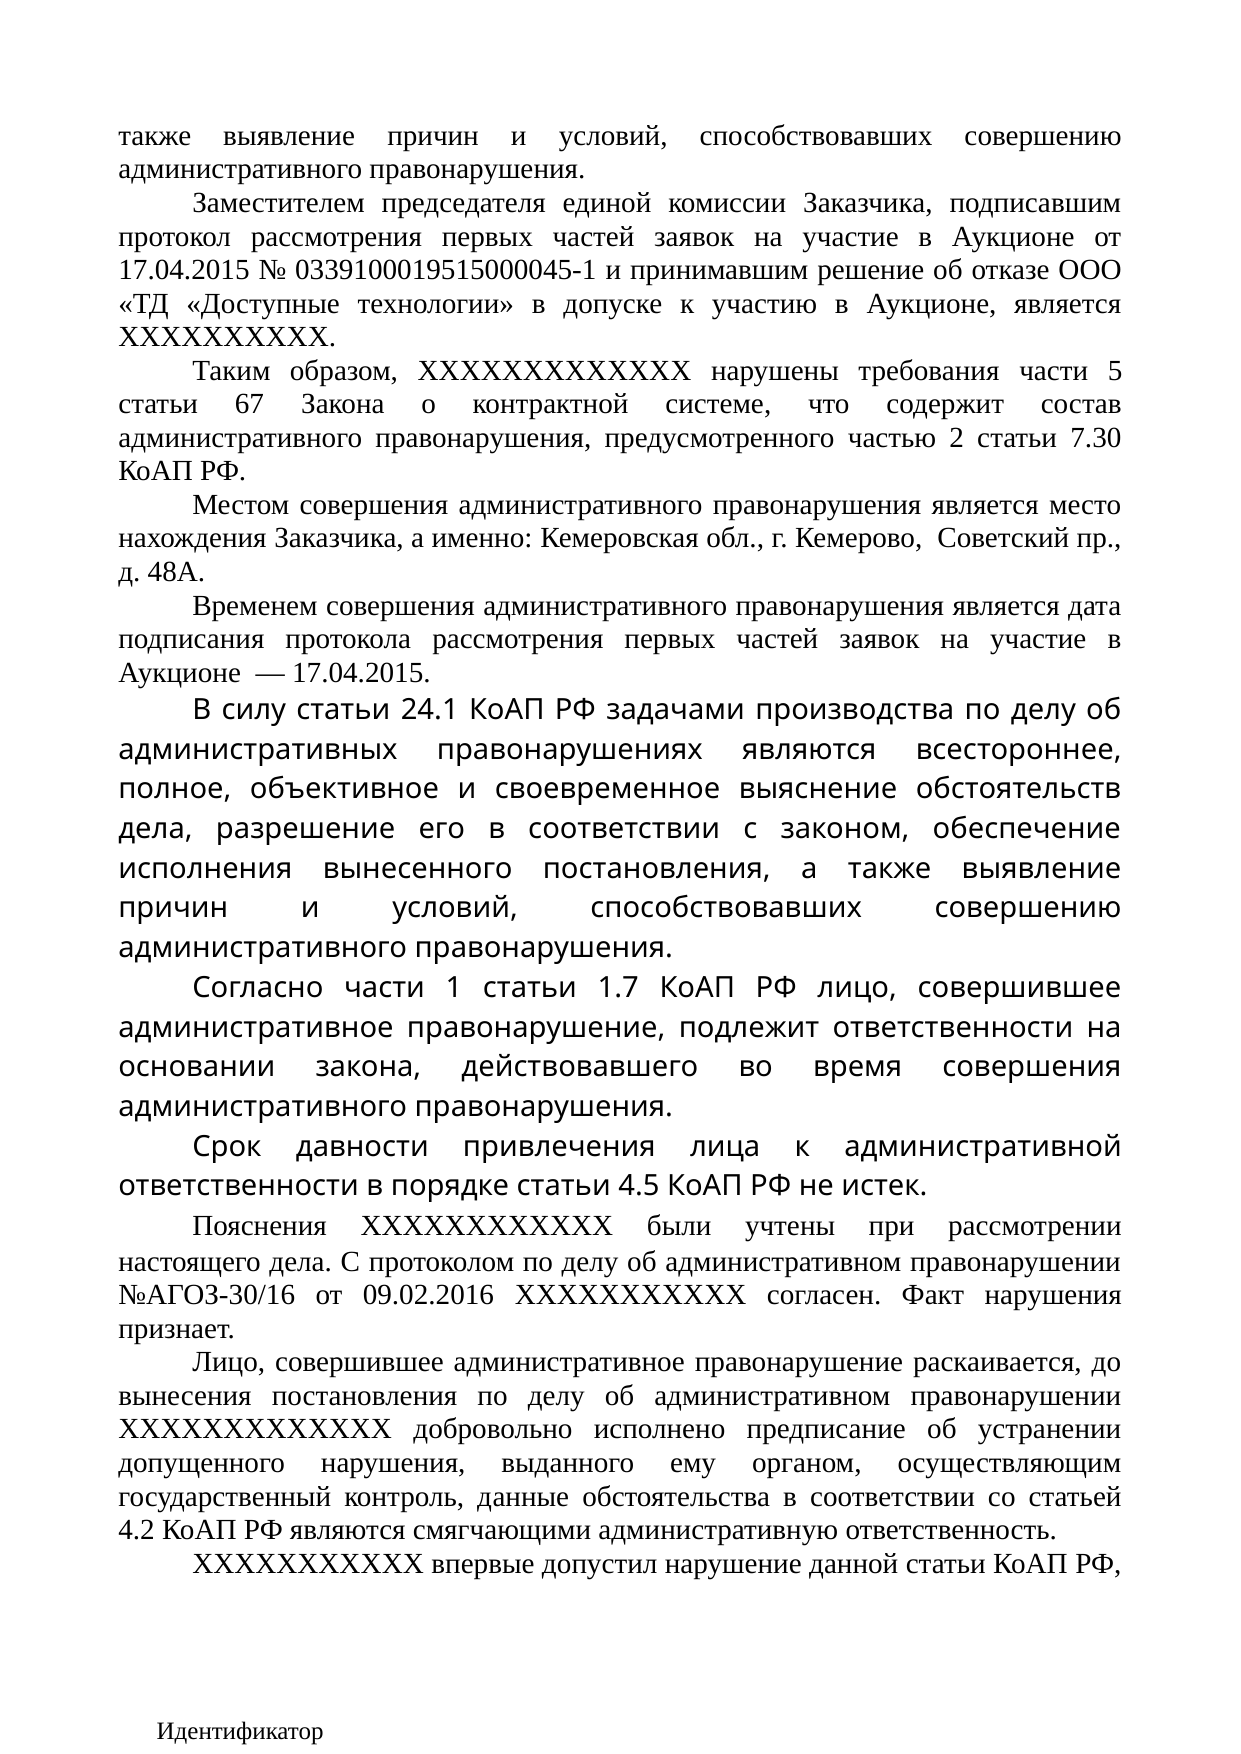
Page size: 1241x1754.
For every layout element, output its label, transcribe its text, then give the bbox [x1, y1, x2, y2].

text также выявление причин и условий, способствовавших совершению административного правонарушения. [118, 118, 1122, 185]
text Согласно части 1 статьи 1.7 КоАП РФ лицо, совершившее административное правонарушение, подлежит ответственности на основании закона, действовавшего во время совершения административного правонарушения. [118, 966, 1122, 1125]
text Срок давности привлечения лица к административной ответственности в порядке статьи 4.5 КоАП РФ не истек. [118, 1125, 1122, 1204]
text Местом совершения административного правонарушения является место нахождения Заказчика, а именно: Кемеровская обл., г. Кемерово, Советский пр., д. 48А. [118, 487, 1122, 588]
text XXXXXXXXXXX впервые допустил нарушение данной статьи КоАП РФ, [118, 1546, 1122, 1579]
text В силу статьи 24.1 КоАП РФ задачами производства по делу об административных правонарушениях являются всестороннее, полное, объективное и своевременное выяснение обстоятельств дела, разрешение его в соответствии с законом, обеспечение исполнения вынесенного постановления, а также выявление причин и условий, способствовавших совершению административного правонарушения. [118, 688, 1122, 966]
text Таким образом, XXXXXXXXXXXXX нарушены требования части 5 статьи 67 Закона о контрактной системе, что содержит состав административного правонарушения, предусмотренного частью 2 статьи 7.30 КоАП РФ. [118, 353, 1122, 487]
text Лицо, совершившее административное правонарушение раскаивается, до вынесения постановления по делу об административном правонарушении XXXXXXXXXXXXX добровольно исполнено предписание об устранении допущенного нарушения, выданного ему органом, осуществляющим государственный контроль, данные обстоятельства в соответствии со статьей 4.2 КоАП РФ являются смягчающими административную ответственность. [118, 1344, 1122, 1546]
text Пояснения XXXXXXXXXXXX были учтены при рассмотрении настоящего дела. С протоколом по делу об административном правонарушении №АГОЗ-30/16 от 09.02.2016 XXXXXXXXXXX согласен. Факт нарушения признает. [118, 1204, 1122, 1344]
text Временем совершения административного правонарушения является дата подписания протокола рассмотрения первых частей заявок на участие в Аукционе — 17.04.2015. [118, 588, 1122, 688]
text Заместителем председателя единой комиссии Заказчика, подписавшим протокол рассмотрения первых частей заявок на участие в Аукционе от 17.04.2015 № 0339100019515000045-1 и принимавшим решение об отказе ООО «ТД «Доступные технологии» в допуске к участию в Аукционе, является XXXXXXXXXX. [118, 185, 1122, 353]
